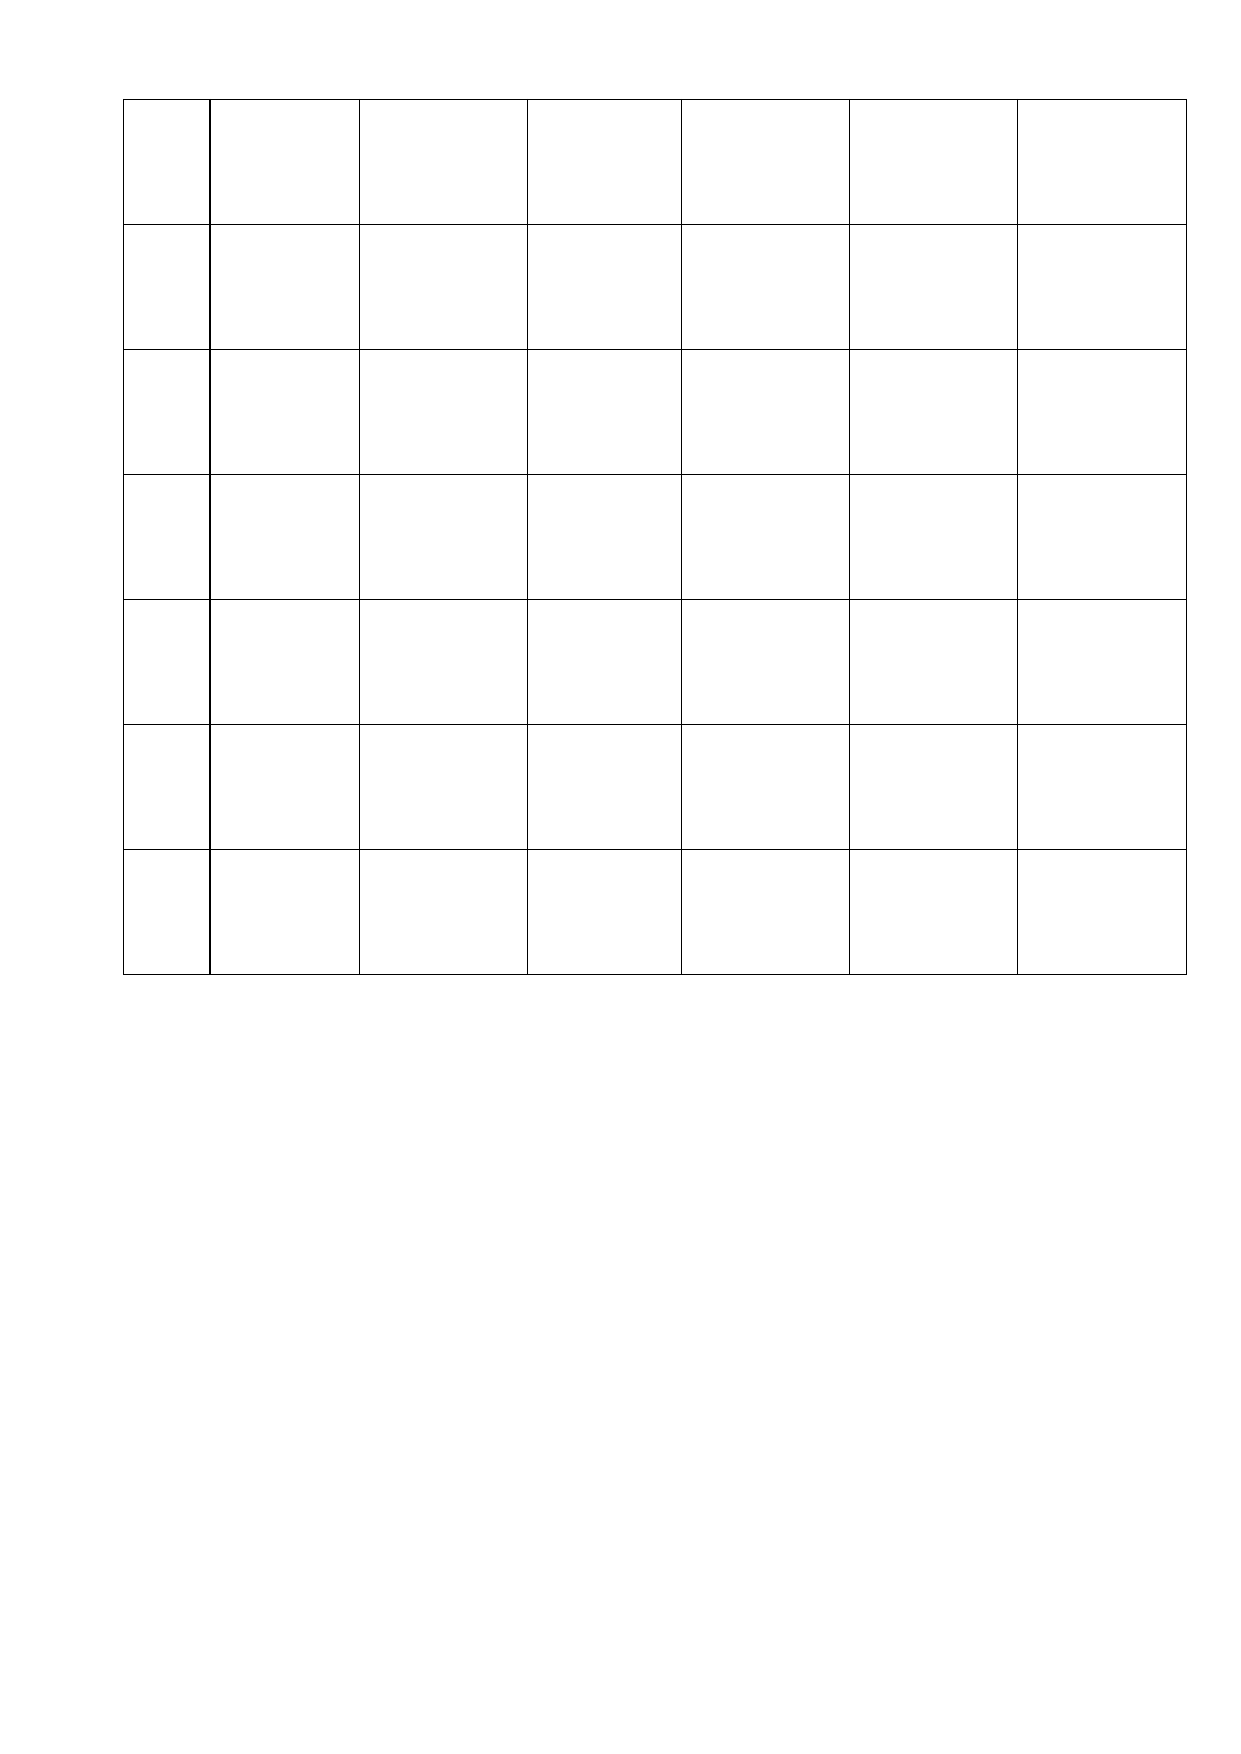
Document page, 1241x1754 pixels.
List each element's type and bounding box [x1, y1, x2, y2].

table_cell [211, 100, 359, 224]
table_cell [360, 725, 527, 849]
table_cell [528, 850, 681, 974]
table_cell [360, 100, 527, 224]
table_cell [211, 850, 359, 974]
table_cell [528, 475, 681, 599]
table_cell [850, 225, 1017, 349]
table_cell [682, 350, 849, 474]
table_cell [1018, 725, 1186, 849]
table_cell [850, 475, 1017, 599]
table_cell [682, 850, 849, 974]
table_cell [124, 475, 209, 599]
table_cell [124, 850, 209, 974]
table_cell [682, 225, 849, 349]
table_cell [360, 600, 527, 724]
table_cell [124, 100, 209, 224]
table_cell [682, 100, 849, 224]
table_cell [360, 350, 527, 474]
table_cell [1018, 600, 1186, 724]
table_cell [528, 100, 681, 224]
table_cell [211, 475, 359, 599]
table_cell [211, 600, 359, 724]
table_cell [850, 350, 1017, 474]
table_cell [211, 225, 359, 349]
table_cell [124, 600, 209, 724]
table_cell [528, 350, 681, 474]
table_cell [1018, 225, 1186, 349]
table_cell [850, 725, 1017, 849]
table_cell [1018, 100, 1186, 224]
table_cell [682, 475, 849, 599]
table_cell [528, 225, 681, 349]
table_cell [124, 225, 209, 349]
table_cell [124, 350, 209, 474]
table_cell [1018, 350, 1186, 474]
table_cell [528, 600, 681, 724]
table_cell [360, 225, 527, 349]
table_cell [850, 100, 1017, 224]
table_cell [124, 725, 209, 849]
table_cell [211, 350, 359, 474]
table_cell [211, 725, 359, 849]
table_cell [528, 725, 681, 849]
table_cell [850, 600, 1017, 724]
table_cell [360, 850, 527, 974]
table_cell [1018, 850, 1186, 974]
table_cell [1018, 475, 1186, 599]
table_cell [360, 475, 527, 599]
table_cell [682, 725, 849, 849]
table_cell [850, 850, 1017, 974]
table_cell [682, 600, 849, 724]
